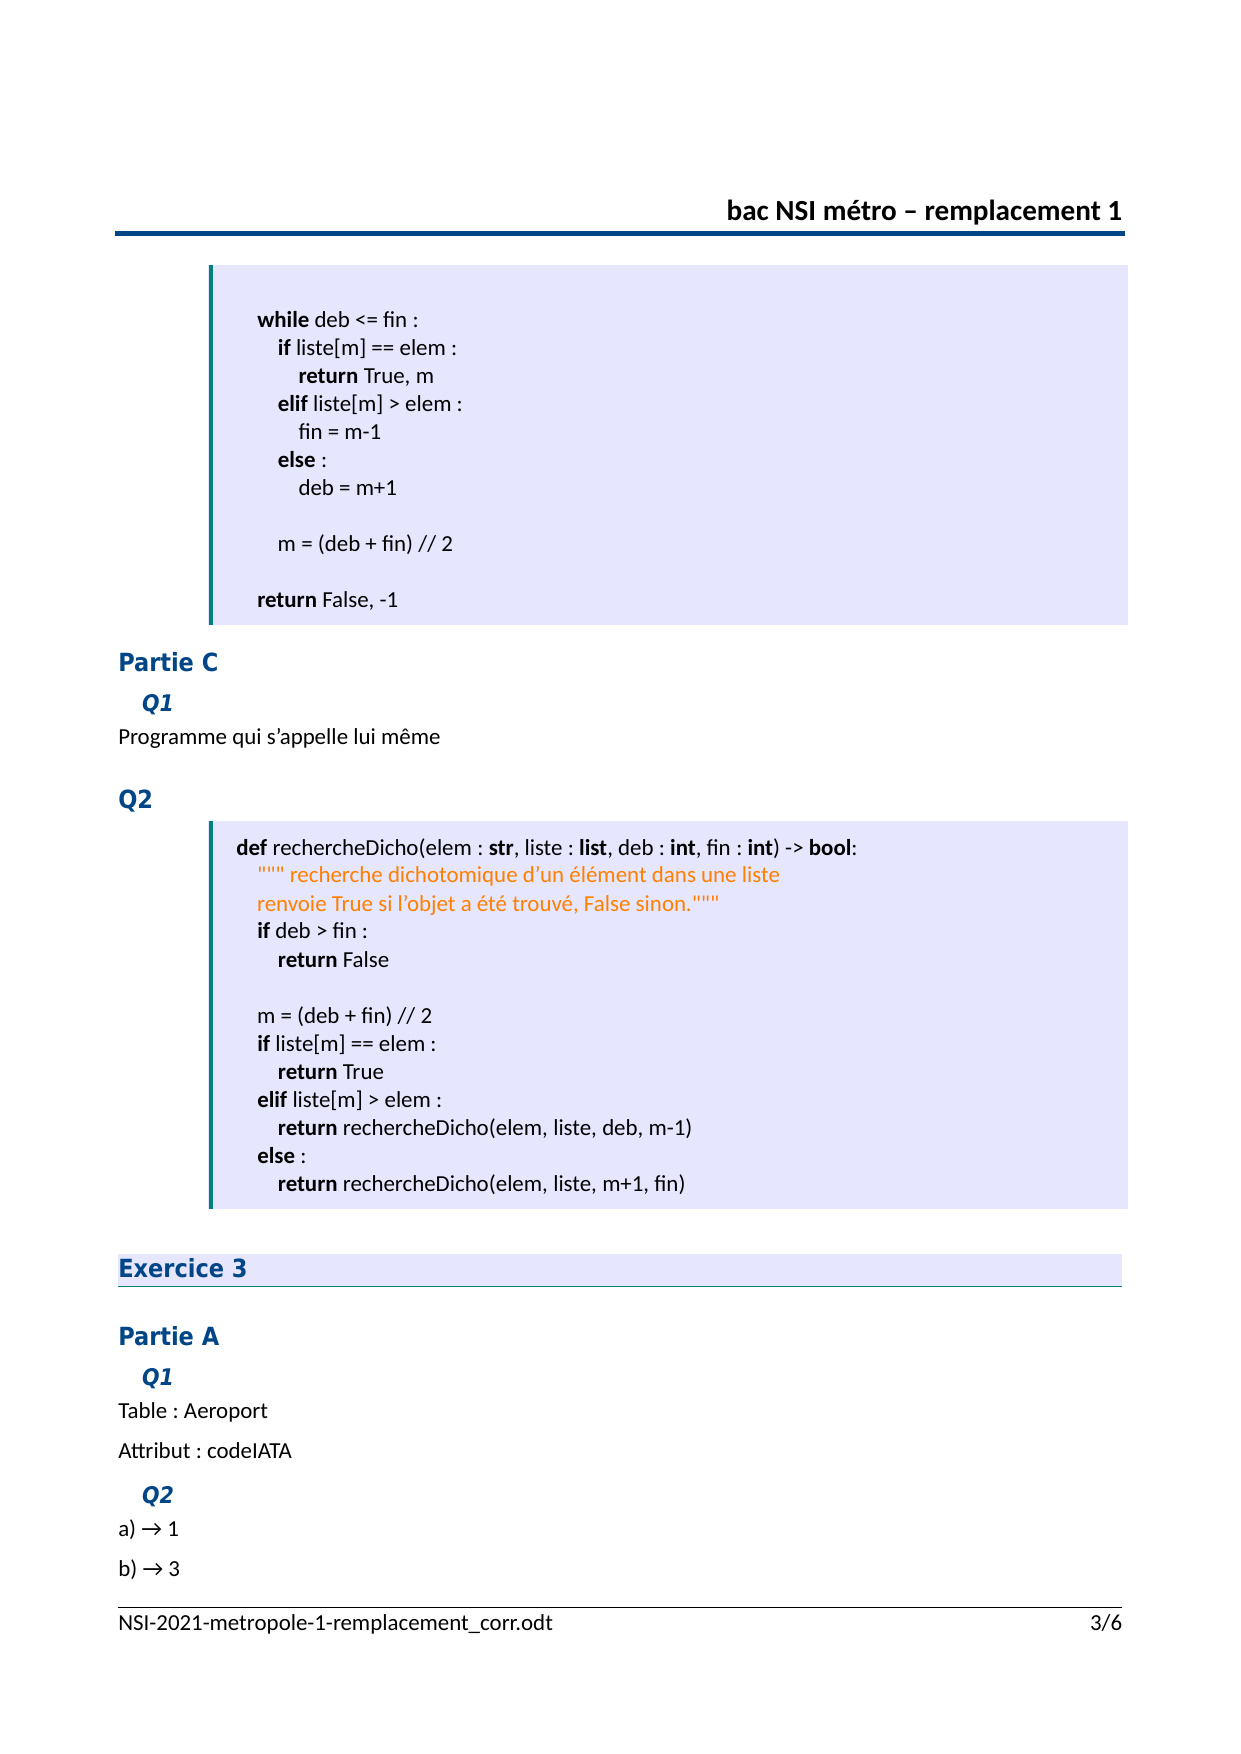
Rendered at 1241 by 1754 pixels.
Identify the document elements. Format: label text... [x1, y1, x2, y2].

subtitle Q2 [142, 1482, 1122, 1508]
text elif liste[m] > elem : [213, 389, 1128, 417]
text if liste[m] == elem : [213, 1029, 1128, 1057]
subtitle Q1 [142, 1364, 1122, 1390]
text return False [213, 945, 1128, 973]
text renvoie True si l’objet a été trouvé, False sinon.""" [213, 889, 1128, 917]
text Programme qui s’appelle lui même [118, 722, 1122, 750]
subtitle Partie C [118, 649, 1122, 678]
text return True, m [213, 361, 1128, 389]
text m = (deb + fin) // 2 [213, 1001, 1128, 1029]
text while deb <= fin : [213, 305, 1128, 333]
subtitle Q1 [142, 690, 1122, 716]
text if liste[m] == elem : [213, 333, 1128, 361]
text if deb > fin : [213, 917, 1128, 945]
text else : [213, 445, 1128, 473]
text Table : Aeroport [118, 1396, 1122, 1424]
text return True [213, 1057, 1128, 1085]
subtitle Exercice 3 [118, 1254, 1122, 1286]
text return rechercheDicho(elem, liste, m+1, fin) [213, 1169, 1128, 1209]
text return False, -1 [213, 585, 1128, 625]
text m = (deb + fin) // 2 [213, 529, 1128, 557]
text else : [213, 1141, 1128, 1169]
text def rechercheDicho(elem : str, liste : list, deb : int, fin : int) -> bool: [213, 821, 1128, 861]
text """ recherche dichotomique d’un élément dans une liste [213, 861, 1128, 889]
text b) → 3 [118, 1554, 1122, 1582]
subtitle Partie A [118, 1323, 1122, 1352]
text a) → 1 [118, 1514, 1122, 1542]
text Attribut : codeIATA [118, 1436, 1122, 1464]
text return rechercheDicho(elem, liste, deb, m-1) [213, 1113, 1128, 1141]
text fin = m-1 [213, 417, 1128, 445]
subtitle Q2 [118, 786, 1122, 815]
text deb = m+1 [213, 473, 1128, 501]
text elif liste[m] > elem : [213, 1085, 1128, 1113]
